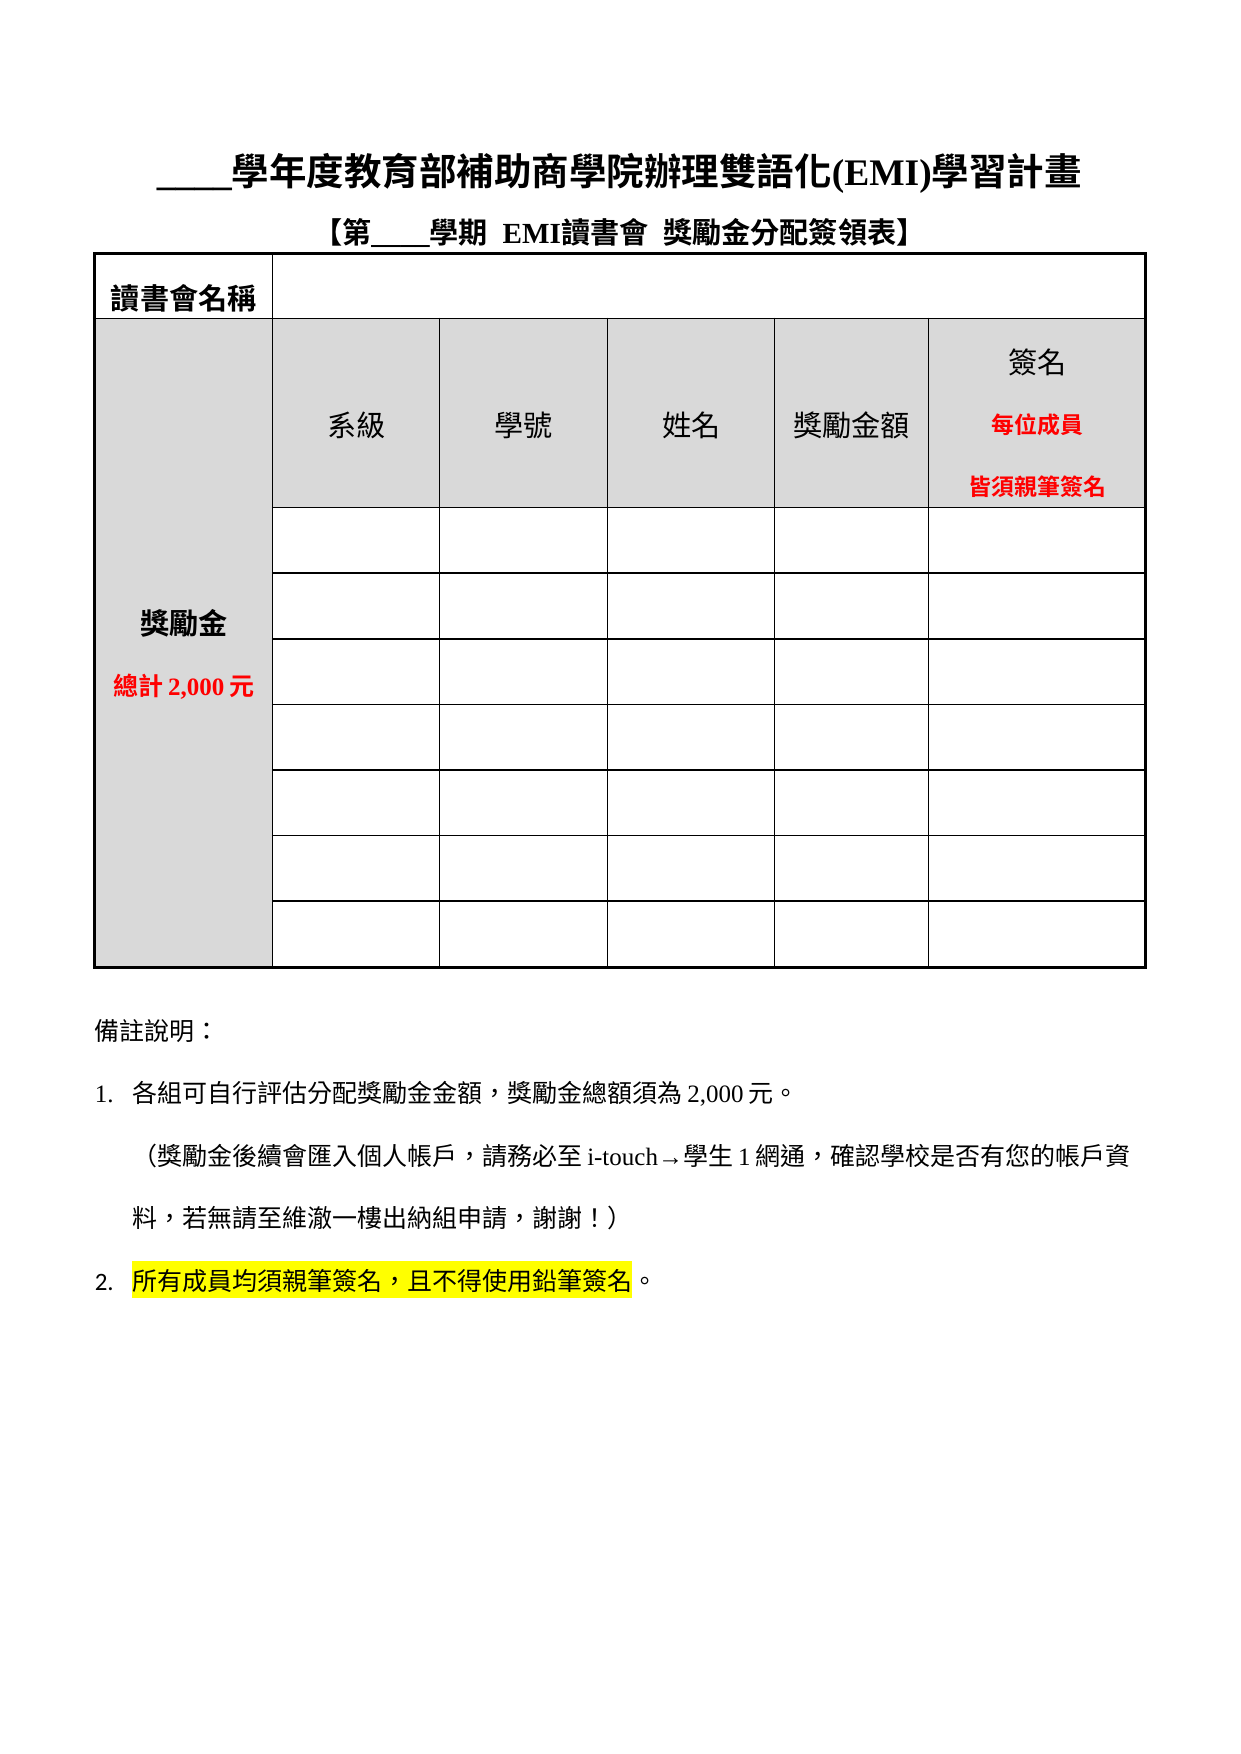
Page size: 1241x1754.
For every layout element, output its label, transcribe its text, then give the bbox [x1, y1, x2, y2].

table_header [273, 255, 1144, 318]
text 備註說明： [94, 988, 1146, 1050]
table_cell [775, 902, 928, 966]
table_cell [273, 508, 439, 572]
table_cell 獎勵金額 [775, 319, 928, 507]
table_cell [608, 640, 774, 703]
table_cell [440, 640, 607, 703]
table_cell [608, 771, 774, 835]
table_cell [608, 902, 774, 966]
table_cell [440, 574, 607, 638]
table_cell [440, 902, 607, 966]
table_header 讀書會名稱 [96, 255, 272, 318]
text ____學年度教育部補助商學院辦理雙語化(EMI)學習計畫 [94, 127, 1144, 189]
list 各組可自行評估分配獎勵金金額，獎勵金總額須為2,000元。 （獎勵金後續會匯入個人帳戶，請務必至i-touch→學生1網通，確認學校是否有您的帳戶資料，若無請至維澈一樓出納組申請，謝謝！） [94, 1050, 1146, 1238]
table_cell [929, 902, 1144, 966]
table_cell [440, 508, 607, 572]
list 所有成員均須親筆簽名，且不得使用鉛筆簽名。 [94, 1238, 1146, 1300]
table_cell 系級 [273, 319, 439, 507]
table_cell [775, 640, 928, 703]
table_cell [775, 771, 928, 835]
table_cell [775, 508, 928, 572]
table_cell [440, 836, 607, 900]
table_cell [273, 640, 439, 703]
text 【第____學期 EMI讀書會 獎勵金分配簽領表】 [94, 189, 1144, 252]
table_cell [775, 836, 928, 900]
table_cell [608, 574, 774, 638]
table_cell [775, 574, 928, 638]
table_cell 姓名 [608, 319, 774, 507]
table_cell 學號 [440, 319, 607, 507]
table_cell [273, 771, 439, 835]
table_cell [929, 574, 1144, 638]
table_cell [929, 508, 1144, 572]
table_cell [929, 705, 1144, 769]
table_cell [440, 705, 607, 769]
table_cell [273, 705, 439, 769]
table_cell [929, 771, 1144, 835]
table_cell [440, 771, 607, 835]
table_cell [608, 836, 774, 900]
table_cell [929, 836, 1144, 900]
table_cell 簽名 每位成員 皆須親筆簽名 [929, 319, 1144, 507]
table_cell [273, 902, 439, 966]
table_cell [273, 574, 439, 638]
table_cell [608, 705, 774, 769]
table_cell [608, 508, 774, 572]
table_cell [273, 836, 439, 900]
table_cell 獎勵金 總計2,000元 [96, 319, 272, 966]
table_cell [929, 640, 1144, 703]
table_cell [775, 705, 928, 769]
